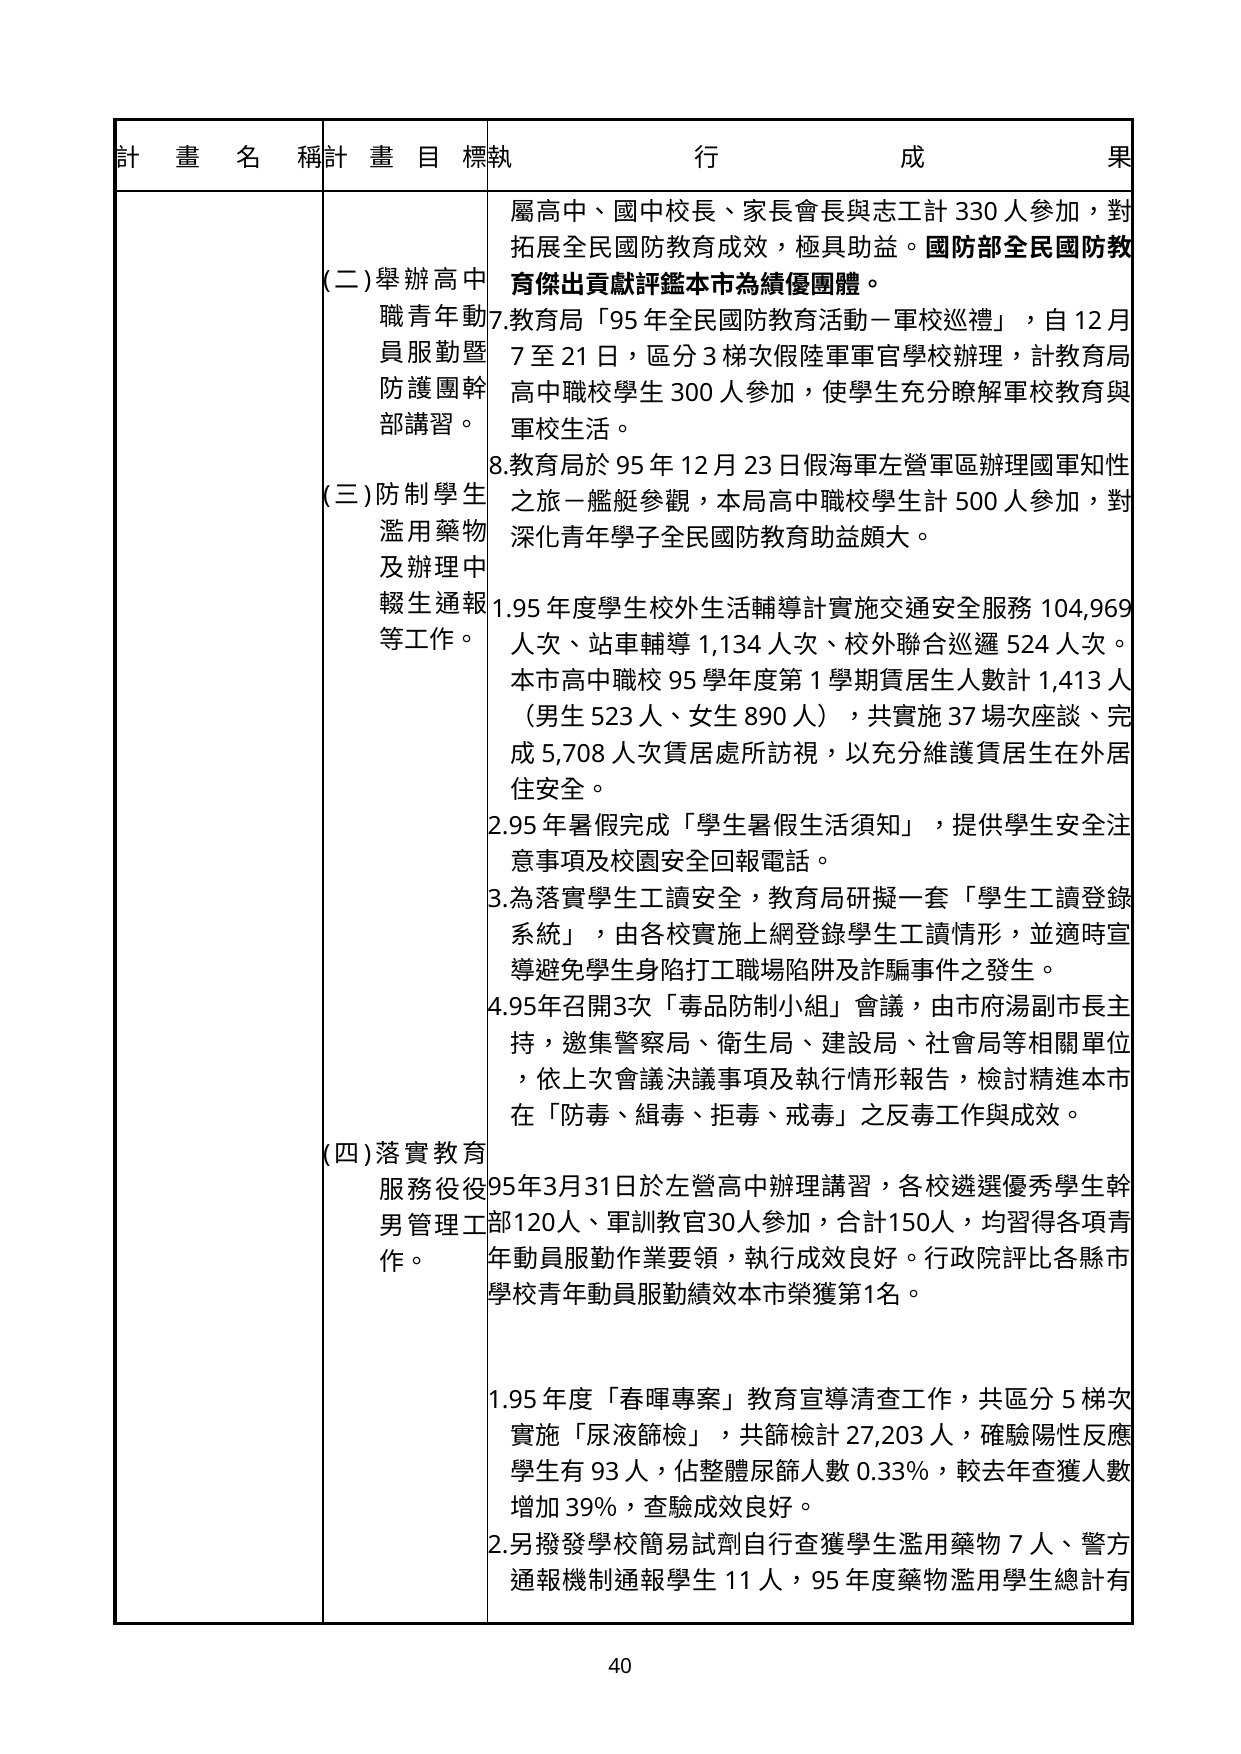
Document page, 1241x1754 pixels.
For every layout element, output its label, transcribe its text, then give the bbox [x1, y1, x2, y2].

table_header 計畫目標 [324, 121, 487, 190]
table_header 計 畫 名 稱 [117, 121, 322, 190]
table_cell (1)95學年度辦理綜合高中學校計有高雄高商、樹德家商、三信家商、國際商工、復華高中、大榮高中、三民家商、高鳳工家、楠梓高中、高雄高工、中正高工、海青工商、立志高中等13所，共計206班，開設163個學程，學生8,856人。 (2)教育部95年度綜合高中諮詢輔導專案實地訪視本市海青工商、高雄高商、三民家商、中正高工、立志中學、樹德家商、高鳳工家、復華中學、大榮中學、國際商工等10所學校。 (3)三民家商於95年12月18日、12月20日、12月22日分北、中、南區辦理「95年度全國綜合高中教師排選課機制研習」共3場次。 (1)中山高中95年8月14日辦理「高級中學95學年度實施新課程暫行綱要」宣導暨研習，參加研習之教師計100人。 (2)中山高中95年11月20日至12月5日辦理「95年度高中新課程暫行綱要國文暨英文科教師研習」，參加研習之教師各40人。 (3)高雄高工95年10月12日、13日辦理「高職新課程—機械科教師研習」，計20人參加。 (4)高雄高工95年10月29日辦理「高職新課程—圖文傳播科教師研習」，計20人參加。 (5)高雄高工95年9月29日及95年11月28日辦理「高職95課程暫行綱要宣導」教師研習，計330人參加。 (1)召開個案研討會7場次，辦理團員專業督導8場次（諮詢顧問），暨認輔小團體10團。 (2)配合時代脈動，規劃多元化的專業研習課程，透過系統化的管理與分享，整合學校、社區及醫療等資源及其他相關之輔導方案，建構完善之輔導資源網絡，提供完整性、周延性的輔導服務。 (3)高中職採用高中職社區化模式辦理友善校園訪視活動，另邀請專家學者、輔導團團員參與輔導訪視工作。 (4)95年12月1日於高雄高商辦理「愛的校園研討會」，邀請國立政治大學陳惠馨教授主講。 1.95年11月3日於新莊高中辦理公民教育研討會。 2.95年11月23日於小港高中辦理人權、法治、品德及公民教育實踐示範教學觀摩活動。 3.95年12月13日於中正高工辦理人權、法治、品德及公民教育諮詢小組會議。 4.95年12月29日於中正高工辦理品德教育研習。 5.95年 9月27 日於高雄高工完成95年度高雄市高中職導師手冊編輯審查，本手冊僅供各校作為編訂導師手冊之修訂參考。 1.辦理生命教育創意教學暨主題式、融入式教學研討、學生憂鬱及自我傷害預防與處理機制之建制與研討。 2.透過精神醫療人員的專業分享及經驗傳承，具體提升本市二級輔導人員對自傷及自殺與憂鬱個案的處理能力。 3.積極建置高中職生命教育中心網站http://www.ksvs.kh.edu.tw/happy/life/，於95年7月1日前上傳學校95年度生命教育計畫至中心學校，供各校辦理活動參考。 4.與國際佛光會中華總會、佛光人文社會學院合作辦理「築夢踏實-為考生點燈祈福晚會」，提供學生心理支持與勉勵、舒緩考生應考焦慮。 5.分別與高雄市生命線協會、張老師基金會合作辦理「校園教職員協助自殺防治計畫」、「學校教師學習自殺意念量表應用及危機處理方案」、「讓情緒找到出口~情緒管理與壓力調適」及「談青少年生涯規劃」等校園巡迴活動，並於活動結束後編印成果報告。 1.成立學生事務與輔導核心工作團隊，結合本市既有之輔導子系統，建置訓輔人力資源系統架構及相關報表。自95年5月起，按月登錄學生事務與輔導工作人力資料庫相關資料，俾於每月10日前檢核各校登錄情形。 2.辦理輔導網路上線操作研習，有效運用訓輔人力資源系統。 3.辦理「學生輔導新體制」檢討及策進作為研討會、青少年輔導社會網絡座談會各1場次。 1.95年8月16~18日於立志高中辦理高中職教師暨行政人員基礎輔導知能研習，計75人次參加。 2.95年7月12~14日於樹德家商辦理高中職行政人員進階班研習營，計80人次參加。 3.高雄高工95年8月14日至8月23日辦理「高職新課程--低壓電機自動控制技術教師研習」，計20人參加。 4.高雄高工95年8月24、25日辦理「高職新課程—專題製作教師研習」，計60人參加。 5.高雄高工95年9月16日至95年10月21日辦理「高職新課程—地籍測量技術教師研習」，計21人參加。 6.中山高中95年4月22日辦理「95年度高雄市北區高中職建構適性學習社區天文研習」，計50人參加。 7.中山高中95年6月17日辦理高雄市北區高中職建構適性學習「高中地理科95年新課程研習」，計50人參加。 1.土耳其ＰＡＳＩＡＤ（太平洋國家社會經濟聯盟協會）擬在本市設立國際學校，於93年度向本市提出「土耳其國際學校在高雄設校計畫」案之可行性；經教育局審慎評估，認為可促進本市之國際化及國際交流，初步同意該國所提出之設校計畫；爰此，該國自93年10月起即積極籌劃在本市設立土耳其在台國際學校之可行性；一年來該單位之顧問、主席及商人代表曾5次來台為設校事宜拜會局長，並會勘擬租賃之瑞豐國中空餘校舍。目前該協會已正式向本府租賃瑞豐國中空餘校舍及申請設校相關事宜，若過程順利，預定自96學年度起招生。 2.本市95年度辦理並推動國際教育旅行的學校計有高雄女中、中山高中、三民家商、國立中山大學附中、樹德家商、陽明國中、七賢國中、獅甲國小、福東國小、中正國小、光武國小等11校。 1.95年10月14日假新莊高中舉行「高雄市95年度高級中等學校學生國文作文比賽」，每校2名不分年級代表參加。 2.95年11月16日假左營高中舉行「95學年度高雄市高級中學學生英文作文暨演講比賽」，每校1至2人不限年級代表參加。 1.95年5月8、12、15日辦理「高雄市高級中學基礎自然學科抽測訪視」，共輔導訪視高雄高中、瑞祥高中、楠梓高中、立志中學、明誠中學等5所學校。 2.95年度教育部核定補助本市4個學科中心（高雄高中、高雄女中、中正高中、左營高中）第2期計畫設備需求經費94萬元。 推動自然學科實驗輔導計畫，增進數理資優學生研究能力，鼓勵學生參加各項國際競賽，拓展學習領域： 1.各校於95年11月中旬辦理數學及自然學科初賽。 2.95年11月27日高雄高中辦理95學年度高級中學數學及自然學科競賽，共評選25位優勝學生代表本市參加全國決賽（含數學、物理、化學、生物、地科）。 3.本市25位學生參加高級中學數理學科能力競賽決賽，其中13位學生獲得各類前三名。 1.加強辦理95學年度輪調式建教合作班，計有三信家商、樹德家商、大榮高中、高鳳工家、立志高中、國際商工等6校，班級數計44班，學生1,600人。除原有之美容科、餐旅管理科、流通管理科外，並增設汽機車科、資訊科、資料處理等科。 2.於高雄高工成立「工業類整合型教學資源中心」，昂貴先進設備集中建置，增加設備使用率，發揮教學效能及節省教育成本，辦理多項進階選修課程及研習營隊，提供學生適性學習機會。 3.於高雄高商成立「商業類整合型教學資源中心」，配合95年商業學群新課程之實施，協助本市公私立高中職商業類學校學生達成理論與實務並重之教學目標。 4.於前鎮高中成立「生物活體類整合型教學資源中心」，協助本市各公私立高中適時取得生物科實驗所需活體材料，使生物科教學實驗得以正常實施，進而提高學生探討生物學之興趣，增進生物教學之效果。 5.辦理95學年度高級中學輪調式建教合作事業單位評估作業，有實地評估與書面評估等2種方式，期程自95年3月8日起至5月26日止，為期約2.5月。實地評估376家事業單位，分屬美容科、餐旅科、流通科、資處科、汽機車科、資訊科等；書面審查96家事業單位，共計472家。評估獲三等以上之事業單位，得於95學年與本市高級中學辦理建教合作。 1.依據教育部高中職社區化建構適性學習社區補助要點，及高雄市補助私立高級中等學校獎助金申請注意事項，通函各校申請並審查其申請計畫及補助。 2.組成訪視小組前往各校評估設備購置情形、使用率及維護等事項，並評定成績，作為該校下年度補助之依據。 3.每年5月份辦理獎助私立高級中等學充實設備資本門經費訪視，95年度已於5月12、15、16、17、18日辦理完竣，訪視結果3校優等、5校甲等、2校乙等。 4.每年底針對各校執行社區化業務之成效進行諮詢輔導，以做為下一年度補助參考。 1.95學年度第1學期申請軍公教遺族子女就學優待計有66人，總補助金額約1,268,677元。 2.95學年度第1學期申請特殊境遇婦女子女教育補助費計有153人，補助金額為1,736,050元。 3.95學年度第1學期申請現役軍人子女教育補助費計有525人，補助金額為942,480元。 4.94學年度第2學期申請清寒優秀獎學金計有458人，補助金額約1,088,000元；95學年度第1學期申請清寒優秀獎學金計有417人，補助金額約105,7000元。 為協助高級中等以上學校在學生順利完成學業，家庭年收入114萬元以下者之在學期間助學貸款利息由政府全額補助；家庭年收入114萬元以上之在學期間助學貸款政府補助半額利息。95年度（94下學期、95上學期）日校與進修學校學生計申請15,801件，應支付貸款利息計42,864,124元。(貸款銀行：高雄銀行。) 1.為推動本市資訊教育並展現高雄市地方特色，積極鼓勵本市各級學校參加「台灣學校網界博覽會」及「國際學校網界博覽會」鄉土專題研究網站製作大賽，培養學生的「鄉土情懷」及「國際視野」。本市各校表現優異，在「國際學校網界博覽會」部分共計榮獲1面銀獎及2面特別獎，總得獎數為3件；在「2006台灣學校網界博覽會」部分，榮獲5項金牌獎、4項銀牌獎、8項銅牌獎及10項佳作，總得獎數為27件，成績為全國縣市第二名。 2.採購E化教室設備326套配發全市國中小，總經費為32,595,352元。 3.為提升各級學校教師資訊素養及專業知能，各校自辦的資訊教育研習活動共計168場，培訓教師8,687人。在職教師資訊應用研習部分95年由各級學校申請辦理，包括資訊素養、資訊應用能力及資訊技術能力等三類研習共計辦理102場次，總計培訓5,888人。 4.為加強各級學校網路管理人員資訊素質及資訊技能，95年辦理資訊技術及資訊應用培訓，共計培訓515人次。 5.請左營高中、樹德家商以及三信家商規劃承辦「資訊學科能力複賽暨電腦程式設計比賽」、「資訊融入多媒體-教學資源建置比賽」、「資訊社團成果比賽」、「動畫比賽」、「網頁視覺傳達設計比賽」、「網路戀珍情-照片說故事比賽」「多媒體教材元件設計競賽」、「學生網頁競賽」及「網頁金質獎」等教師及學生資訊技能競賽，總計有1,766件作品參賽。 6.辦理各項國際性網路活動如下： (1)於95年12月24日至28日辦理「第七屆亞洲學生交流–ASIAN STUDENT EXCHANGE PROGRAM 2006」活動，由三民家商承辦，邀請的國家為新加坡、日本、泰國、馬來西亞、印尼及韓國等國家之學者專家及參與本專案之學生訪台，與本國學生進行文化交流及專案發表活動，參與學生計300人，活動內容包括「學生工作坊」、「文化參訪」、「全國性學生英語專題發表會」及「開設網路課程」等。並開設網路課程，讓參與Ａ捷專案之各國學生能於網站上互相討論分享研究之專題。 (2)推薦優秀國、高中職校學生於95年7月29日至8月4日參與在日本名古屋舉辦的「World youth Meeting 2006世界青年高峰會議」，並於該國中小學進行資訊教育文化參訪活動，藉以增進本市與日本在推展英語教學、資訊教學經驗分享及交流。 7.為因應資訊國際潮流之發展，與臺灣微軟合作，並輔導建置5所「未來學校」，分別為大義國中、左營國小、博愛國小、三信家商及前鎮國中。本案業由各校進行硬體採購作業及活動執行，並已於11月3日~6日，由微軟公司規劃4天專業課程，培訓各校核心團隊，提升未來學校主持人及核心團隊能力。 8.因應網路學習之社會需求，教育局與中山大學合作架設「K12數位學校」教學平台，鼓勵教師團隊上網開課進修，增進教師運用資訊融入教學活動能力，分別委請苓洲國小、大義國中成立2所推廣中心，開設語文學習、數學學習、社會學習、自然與生活科技學習、健康與體育學習、綜合活動學習、藝術與人文學習、資訊等15門課程。 9.委請教育局資訊教育中心協助開發新聞發佈管理系統、特教網-鑑輔系統、中央補助款控管管理系統、校務系統-輔導子系統、數位教學資源交換網、全國短期補習班管理系統、epass認證安全加密系統、校園無線網路認證等各項教育行政電子化系統，以強化行政e化之效益。 10.補助34所國中、4所完全中學、3所特殊學校及2所公立幼稚園網路儲存設備，供各校儲存數位教材。 11.補助全市128所國中小低階網路伺服器設備，供各校提升網路服務平台之用。 12.購置國中小授權之防毒軟體（4年授權）、影像處理、影片剪輯、動畫製作、圖庫、聲音庫、server管理等教學軟體及電腦維護工具軟體，供各校使用。 1.依據「師資培育法」辦理各項教師檢定審查事項。 2.依據「職業學校技術及專業教師甄審登記遴聘辦法」，辦理技術及專業教師登記事宜。 3.辦理教師證書遺失補發、教育實習機關審定等相關事宜。 4.辦理教師登記及檢定人數如下： (1)中等教育階段（含特殊教育42人）教師複檢共1,082名。 (2)國小教育階段教師複檢共44名。 (3)中等教育階段（含特殊教育39名）教師初檢共627名。 (4)國小教育階段教師初檢共3名。 (5)遺失補發（含更名）證書共38名。 (6)核發技術及專業教師證書共28名。 1.高雄區95年國中基本學力測驗(高雄女中)、申請(新莊高中)、甄選及登記分發(三民家商)等主委學校於學生報名前辦理國民中學學生基本學力測驗國中報名作業說明會，邀集高雄市、縣國中行政人員詳細說明作業程序，分配報名時段，明確有效完成各項報名工作，簡化工作，提高行政效率。 2.95年度辦理高中職多元入學方案(含高中職社區化及綜合高中)宣導，並將資源及經費整合，配合宣導活動，印製高雄區宣導手冊及折頁，展現高雄區特色。 1.95年度辦理高雄市整合型教學資源中心實施計畫(高雄高工)、高雄市高中職社區化網路課程發展與遠距教學計畫(中正高工)、高雄市適性學習社區休退轉學機制暨諮商輔導整合計畫(瑞祥高中)、高雄市高中職外語學習環境建置計畫(中正高中)。計爭取教育部高中職社區化專案補助新臺幣14,120,000元整。 2.95年1月4至6日辦理94學年度高中職社區化諮詢輔導專案會議，檢視全市33所高中職94年度高中職社區化辦理成效。 3.95年度辦理高中職社區化分區資訊網站績效卓著，榮獲教育部評比第一名。 4.辦理「半屏山新書發表記者會」，發表高中職社區化與鄉土教育結合之成果記者會。 5.95年9月26日假高雄高工辦理「高雄市95年度高中職社區化暨綜合高中宣導種子教師研習會」，計有高中職校教務主任、輔導主任與教師120人參加。 6.辦理95年度高中職社區化北中南三區宣導說明會，參與人員包括高中、高職校長與教務主任、國中校長、教務主任、國三級導師、家長會會長及教師會長計700人；另專案向國三學生宣導，計2,000多人參加。 以友善校園為目的規劃辦理「現有圍牆改為綠籬」專案活動，拆除舊圍牆，改設原生種多層次植栽綠籬，讓學校與社區密切互動，營造校園公園化及環境永續發展。95年計有中正高工、中山高中等校辦理。 1.訂定高雄市立國民中小學學校評鑑實施要點，藉以了解、診斷、檢討學校改進的機制，促使學校落實教育願景，建立優質的教育環境。 2.95年度學校評鑑受評學校計有興仁國中等8所，透過學校內部自我評鑑與外部評鑑小組的訪問評鑑，提出優缺點及待改進建議事項，以提升學校教育品質。 3.95年6月23日於獅甲國中辦理學校評鑑工作檢討會，並請績優學校辦理評鑑實作經驗分享。有關評鑑成果報告及檢討結果，將作為日後學校評鑑之參考。 4.另為落實教師專業發展，除賡續推動學校教師自我評鑑及校內評鑑，以達成所有教師將平時教學歷程中各項資料建立檔案的目標外，亦擇大義國中等5校配合教育部推動教師專業發展評鑑試辦計畫政策，逐步提升教學品質，促進教師專業發展。 建立各領域教師基本資料，內容包括服務學校、年齡、性別、畢業學校科系、專長、任教科目等，並加強各校教師專長授課及兼授課時數之審核。 1.修訂本市國民中學學生學籍管理要點，規範學生入學、轉學以及學籍審核與管理等相關規定，簡化國中學生入學異動與學籍資料登記、畢業證書核發、遺失補發證明書等手續，以方便學生就讀。 2.為保障學生就學權益，以下情形得不受戶籍之限制辦理轉學： (1)學生如行為適應不良，經學校輔導後評估需轉變學習環境者由轉出學校協調轉入學校經同意辦理轉學者。 (2)接受保護個案，經有關單位證明辦理轉學者。 (3)學生因父母有監護權上爭議或躲債等因素，經父母其中一方因出具相關證明文件或事實切結，向學校申請轉學者。 3.建置本市國民中學校務行政電腦化系統，透過行政電腦化，統一學籍管理所使用各項表格，並針對學校註冊組長等相關業務承辦人辦理教育訓練，以推動校務行政e化，提升效能。 1.藉由學校投資理財課程的實施，引導學生珍惜財物的正確觀念，進而推展健康、適性的生涯規劃，以減少卡奴所衍生的社會問題，業由教育局組成編輯小組完成「理財小達人」教材編撰及印行。 2.該教材突破領域教學限制，以融入式教材彙編方式，提供教師在班會、週會或空白課程時間彈性使用，指導學生當個理財小達人。 3.該教材發表後，由於內容生動活潑、深入淺出，可提供家長教導小孩子正確之理財觀念，獲得社會的熱烈迴響與好評，並獲得高雄銀行贊助經費加印，廣為宣導。 1.依據國民教育法及「高雄市立國民中小學校長遴選要點」辦理國中校長遴選工作。 2.依教育部頒「國民中小學校長主任教師甄選儲訓遷調及介聘辦法」、「公立高級中等以下學校教師作業要點」及本府教育局訂頒「高雄市政府教育局受託辦理市立國民中小學教師甄選作業要點」、「高雄市國民中小學教師介聘作業要點」、「高雄市立國民中小學超額教師介聘作業規範」，辦理教師介聘及甄選工作。 3.95學年度校長遴選情形：留任原校5人，轉任他校4人，初任校長者2人。 4.95學年度國中教師聯合甄選計有36校全部委託教育局辦理，錄取分發名額184人。 5.辦理95學年度教師介聘及甄選作業，超額教師介聘4人，市內介聘65人，台閩地區教師介聘調出32人，調入31人，公費合格教師分發4人。 1.建立學生事務與輔導工作業務標作業流程（SOP），檢核各校執行績效並於3月及10月間辦理檢討及策進作為研討會，傳承經驗及分享。 2.整合局處及民間網絡資源，於10月間辦理青少年輔導網絡座談會，加強相關單位的功能整合及聯繫，有效提升學生事務的管理與輔導。 3.成立輔導工作輔導團，以實務及專業提供各校輔導工作支援及諮詢，並於8-9月間辦理輔導團員的專業督導與成長、9月間辦理學校輔導教師專業研習、11間抽訪輔導10校輔導工作推動情形。 4.每學期分區辦理輔導個案研討會計6場，並責成各校召開校內個案研討會，提升個案輔導成效。 5.落實學校教師輔導與管教學生辦法，提升教師輔導管教知能與技巧，於10月間辦理2場座談會。 1.配合學生訓輔計畫，結合社會法律資源，推動下列各項人權法治及品德教育活動，提升學務人員法治專業知能： (1)配合法務部辦理法治教育校園巡迴宣導活動，計39校辦理52場。 (2)召開訓導及人權法治教育工作推廣小組會議，95年2月、7月、12月各辦理1次，共計3次。 (3)辦理高雄市國民中學學務主任「校園人權」教育研習。 (4)9月辦理高雄市國民中學親師生人權法治教育座談會。 (5)11月檢核訪視10校辦理民主法治教育實施成效。 (6)6-7月辦理全市人權、法治教育訓輔人員少年法院參訪學習活動。 (7) 5月、11月辦理全市甄選人權法治實踐議題融入式教案暨觀摩示範教學活動各1場次。 (8) 5月26~27日辦理全市國中學生幹部人權法治生活研習營活動。 (9)與公教人力發展局於8月合辦各級學校提升城市公民意識研習班二梯次並購置「民主DNA筆記書」作為學校圖書供師生閱讀。 2.訂定品德教育核心價值，落實學校品德教育的推動 (1)品德教育卷宗及電子報 95年度發行品德教育卷宗及電子報18期，依品德教育核心價值「友善」、「負責」、「孝順」、「感恩」、 「尊重」、「合作」、「寬恕」、「整潔」及「誠信」等九項訂定主題，兩期採用一個主題，每個月2期，供各級學校師生參閱及融入課程教學之參考。 (2)辦理品德教育楷模學校選拔 為發展具有特色且永續之品德教育校園文化，對於學校推動該項業務具有顯著績效者，予以表揚。經初複評選出高雄高工、高雄女中、立德國中、鼎金國中、左營國小、陽明國小、前鎮國小、華山國小8所品德教育楷模學校，由本局頒發獎金5萬元及獎牌乙面。 (3)編印「高雄心生活教育」 為展現本市「海洋首都，友善城市」之願景，檢視教育局推動優質、活力、心教育在各校生活、品德及生命教育融入教學活動及日常生活中之豐碩成果，透過評審將學校推動有關生活、品德、生命教育的特色案例、溫馨感人的故事及優良事蹟彙編成冊，印製500冊，以分送各機關學校參閱。 1.建置網站，提供各項生命教育資訊，以利師生參考使用。 2.定期辦理辦理命教育讀書會計6場，以專書閱讀、影片賞析導引，由同儕分享及探討生命的深層意涵，協助教師教學與輔導融入課程的教案設計能力，提升學校命教育及輔導的成效。 3.95年11月3日辦理生命教育融入各領域研習，參加人數80人。 4.95年12月22日辦理生命教育年度工作研討會，參加人數80人。 1.95年8月至95年12月底止國中小學生總數177,055人：中輟生人數172人，輟學率0.10%。尋獲者159人，尋獲率92.44%。復學者110人，復學率63.95%。近2年來尋獲及復學率良好。 2.為提升中輟生之復學率，95學年度仍持續積極透過與校長及訓輔人員檢討成效，並結合輔導機制以有效提高中輟學生尋獲及復學比率。 3.推動下列多元彈性教育課程，提高中輟生復學比率： (1)實施中輟生暫讀補校，不受學籍學區限制，以提供中輟生返校復學後中間處遇機制。 (2)開設技藝教育學程，每學年度開辦自辦式、合作式各類科技藝班，以協助中輟學生習得一技之長，95學年度計有左營國中等17校開設自辦式20班、學生496人，合作式84班、學生1,418人。 (3)設立資源式中途班，設計彈性多元活潑課程，安置教育中輟復學生，95學年度資源式中途班計有中山國中等10校，安置學生計104位。 (4)家庭重大變故、清寒及精神異常之學生，由社會局委託之民間社輔團體介入輔導。中輟生由教育局委託人本教育文教基金會、國軍總醫院追蹤輔導，95年度人本基金會服務中輟個案425人次，國軍高雄總醫院服務個案41人次，均建立完整個案紀錄。 1. 於3月辦理公私立國民中學輔導主任研討會，協助學校以系統整合、工作歷程概念建構各校輔導工作圖象。 2.於7月辦理學生事務與輔導專業知能在職教育教師與行政人員，基礎班及進階班各3天，提升學校輔導管教學生效能。 3.於8月辦理各級學校輔導團團員研習，提升團員專業職能及溝通彼此理念，以有效輔導各級學校推動輔導工作。 4.於9月辦理各級學校認輔教師研習，提升學校認輔教師知能，有效輔導個案。 5.於9月辦理學生憂鬱及自我傷害預防與處理機制研習，提供學校建構預防機制，及早有效預防學生憂鬱及自我傷害的發生。 6.於8月辦理新進教師輔導知能基礎及進階班研習，協助新進教師瞭解本市教育政策及教育環境，有效發揮其專業能力，提升教學及輔導效能。 建構本市專業心理諮商服務模式、協助學校處理學生困擾及危機事件、提升本市各級學校輔導專業能力。於94年10月正式成立全國首創之學生心理諮商中心，並聘2名具心理諮商證照專任諮商師及14名兼任諮商教師，95年計提供16場次學校個案研討會及近5千人次之學生、家長及教師諮詢諮商服務。 95年度核發五育成績優秀獎學金，每班前3名，每名發給獎金400元，計8,784人次，金額3,513,600元。 持有軍公教人員因公或因病死亡撫卹令者可申請公教、功勛遺族就學優待金，95年度共計核發73人次，金額646,277元。 1 1.持有區公所核定之當年度低收入戶證明書者，減免各項代收代辦費，每位每學期以868元為上限。95年度共計核發3,269人次，金額1,735,827元。 2.持有功勛、公教遺族撫卹令或區公所核定之當年度低收入戶證明書者，全額補助其書籍費。95年度共計核發3,615人次，金額2,485,257元。 凡全戶戶籍設於本市滿一年者且就讀本市私立國中者，補助其雜費，每生每學期864元。95年度共計核發5,576人次，金額4,817,664元 1.全國國中小鄉土語言教學教育部評鑑本市蟬連第1名。 2.完成編印本市11個行政區環境實察手冊，分送師生使用。另重修楠梓區加入六輕事件。 3.辦理鄉土語言教師研習、本土文化種子教師研習，增進教師專業知能。 4.辦理原住民族語朗讀、歌唱比賽、客語化台灣說唱表演比賽，協助學生多元發展。 5.95 年9月2日假本市中正文化中心廣場辦理台語答喙鼓比賽，由本市各國中每校組一隊參賽，共計錄取優勝隊伍6隊，以「咱的故鄉、咱的情」為主題，培養學生對鄉土語言發表興趣及使用母語之習慣。 6.完成台語補充教材(五)-花開萬年、客家語補充教材(五)-後生仔客語、阿美語讀本(二)，提供教師鄉土語言教學參考。 7.建置鄉土語言、鄉土教育資源網頁，彙整本市各項活動成果，提供各界參考。 8.設置鄉土語言指導員2員，協助輔導各國中小學校推動鄉土語言教學，並瞭解推動成效，以作為政策的修正或開創的參考，計至12月止已到30所學校進行輔導。 1.與國立科學博物館合作辦理本市科學教師研習，邀請大專院校學者指導，培養中小學教師運用生活方便材料或資訊，製作或改良教具，及妥善運作融入教學之設計能力及方法。 2.95年9月選派優秀科學教師出國考察，並於95年11月辦理科展績優教師外埠參觀研習。 3.建置與開發科學創意教材庫並培訓自然與生活科技領域領航教師，支持與鼓勵教師申請教育部科學教育計畫專案補助、創意教師行動研究，以提升教師專業素養與研究創新能力。 4.持續編列預算訂購科學教育月刊、科學月刊等科學刊物贈送本市各級學校，提供教學與研究之參考。 1.95年12月16日假陽明國中辦理95學年度中小學科學教育輔導研習活動，共有300位教師參加。邀請數學科、物理科、化學科、生物(生命科學)科、醫護、農業及生物科技科、地球科學科、土木科、生活與應用科學科等學者專家指導本市中小學科學教育所遭遇的困難問題，交換科教經驗，以提高科學教育師資水準。 2.辦理本市數學領域、自然與生活科技領域教學研討會，以改進教學方法。 3.依據本市成績考查辦法，訂定多元評量表冊，落實多元評量政策。 1.充實各校科學活動儀器設備。 2.全面充實或更新各校電腦教室設備，積極建置各校網路環境，充分運用網路學習環境。 3.與國立科學工藝博物館合辦本市國民中小學科學教育活動，充分運用其設備及教育資源。 五福、大仁及光華等國中分別擔任自然、生活科技領域、資訊教育等重點業務中心學校，負責教學方法之改進，並輔導各國中協助解決疑難問題。 1.3月辦理自然科學競、生活科技競賽，提供學生展現學習結舞台，加強學生學習動力。 2.4-6月結合國立科學工藝博物館，辦理全市性科學園遊會、科學展覽會及參加全國科學教育週，活動期間計有49,184位師生及市民一同參與科學饗宴。 3.為鼓勵國中小學教師教學創新，教育局積極鼓勵所屬國中小學參加「InnoSchool 2006 全國學校經營創新獎」及「GreaTeacher 2006全國創意教學」競賽活動，本市於學校經營創新獎計有1件獲特優獎，26件獲優等獎、50件獲甲等獎，總獲獎比例為41.4%，成績優異，四度蟬連全國第一。全國創意教學獎計有16件獲特優獎，55件獲優等獎，110件獲甲等獎，總獲獎比例為41.4%，成績優異，亦四度蟬連全國第一。 4.95年度延續ACT計畫，繼續推動創造力教育FOCUS計畫，計有15案主推計畫及58案各校創意提案計畫，共73案，95年蟬連榮獲教育部核定最高補助經費573萬元。 5.本市參加「印度孟買2006年世界青少年發明展」，全國入選優等獎計10名，本市即佔有3件，在全國115件得獎作品的競爭下，本市成績優異，即有3件獲特優，21件獲優等獎，23件獲甲等獎，再度蟬聯全國第一，成績斐然。 6.為增進國際間學生的數學交流，我國參加中國大陸浙江省溫州市2006青少年數學國際城市邀請賽，榮獲4金5銀8銅3佳作，而本市計獲得1金2銅1佳作，成績亮麗。 配合教育部技藝教育改革方案並爭取教育部5百餘萬元經費於國中全面推展生涯發展教育，以校本、全面、彈性多元等原則實施，並融入各領域課程，運用彈性學習節數、選修課程及相關活動等方式進行教學，協助學生自我察覺與探索生涯等，以利未來生涯進路的規劃。 開設國中自辦技藝教育學程及高職合作式技藝教育班，計有1千7百餘名國三學生參加商業、餐旅、設計、電機電子、家政、電子機械及農業職群等課程及實作。 1.加強家政融入各領域課程研習。 2.鼓勵家政與生活科技、體育教師專題研究，繼續辦理教師進修。 3.舉辦技能競賽及作品展覽，並辦理教學觀摩研討會。 4.辦理藝能科優良學生升學輔導工作。 1.舉辦各領域教學觀摩研討會，並鼓勵教師研究改進教學方法。 2.鼓勵教師依照領域教學科目進行行動研究，提升基礎教學能力，且依據教學困境提出解決有效的行動策略。藉由邀請教育研究學者評論論文，引導正確行動研究的理論與觀念，以增進教師專業知能。95年度辦理精進教師課堂教學能力計畫之增能實作、專業實踐、各領域教學演示及相關研究。 3.為發展系統性國語文教學策略，提升教師國語文教學能力。95年度辦理增進國語文教師營造閱讀教學環境研習、國中國文作文教學技巧發表會、國文教師專業成長研習、2006國文作文與閱讀行動研究論文發表等系列研習活動。 4.推動九年一貫課程領域師資培育研習。 1.運用思摩特網，提供教師互動學習的環境，即時知識分享，提升專業能力。 2.指定民族、三民、左營、正興、七賢、小港、五福國中等七大領域中心學校辦理課程教材研究及輔導工作。 3.舉辦各領域研習觀摩研討會等活動，改進教學方法，提高教學效果。 1.各校於寒暑假辦理學藝輔導活動充實學生寒暑假生活，並辦理寒暑假各類育樂營活動計有205隊。 2.舉辦創意藝能活動提供學生多元智能的發展與表現舞台， 5月辦理高高屏魔力點子一起來創意競賽、7-8月暑假育樂營110隊、11月辦理國中童軍聯團露營闖關野外求生競賽活動。 3.安排美術、作文、書法、語文、電腦等藝文活動或競賽，以引導學生學習興趣。 1.鑑於本市實施課後輔導與補救教學方案多年，在各校積極推動下頗具成效，教育局特擬訂95年度攜手計畫課後扶助計畫，全市計有國中小39所學校開辦，開設158班，並獲教育部補助新台幣7,654,894元，嘉惠弱勢學生計1,670人。 2.辦理教育優先區計畫，補救弱勢學生文化不利造成之課業落差。 3.辦理新移民子女等弱勢學童加強課業輔導措施，弭平落差。 4.針對本市社經文化不利國中學生，由右昌國中、大義國中、前鎮國中、旗津國中、翠屏國中等五校並結合高雄師範大學、中山大學、文藻外語學院、高雄市立美術館等單位辦理國中英語生活營，以提升學生英語文基本興趣及能力，達縮短城鄉學習落差。 辦理新任及轉任教務、訓導、輔導、總務主任及九年一貫、鄉土教育、英語教育、訓輔教育等有關教育行政業務研習，推動校務自主，鼓勵發揮學校特色。 1.依據「高雄市國民小學學生學籍管理要點」，督導各校辦理學生學籍審查與管理，協助戶政機關辦理適齡兒童入學分發工作。另95年1月4日修頒父母因躲債因素，經由父母其中一方出具相關證明文件或事實切結，申請轉學之措施。 2.推動電子化校務系統，促進學生學籍管理e化，提升學生學籍審查與管理效能。 3.配合教育部95年5月10日修正發布國民小學及國民中學學生成績評量準則，日常生活表現不做綜合性評價及等第轉化進行修訂，並編製評量表供教師記錄學生行為事實。另將成績納入電子校務系統，推動電子化校務行政。 1.辦理國小優秀畢業生及模範兒童表揚活動，發送獎狀及獎品，與市長合影，鼓勵優秀學童。 2.辦理幼童軍露營活動、學生冬、夏令營活動，激勵團隊精神，鼓勵參加正當休閒活動。 3.95年國小學童寒假冬令營共辦理349個營隊，約12,869人參加，暑假夏令營共辦理713個營隊，提供24,381人參加，較94年營隊數多、內容活潑而豐富。 1.於信義國小設立人權法治教育中心，成立人權法治教育諮詢小組，規劃年度工作計畫及辦理教師輔導與管教辦法、公民教育、人權法治、生活教育及學生幹部、校園人權研討等相關研習。 2.辦理各校自治小市長高峰會議，鼓勵學校辦理學生自治幹部選舉，培養學生具民主法治概念，提升民主法治素養。 1.結合各科教學，有計畫有步驟的推動生命教育，並兼顧知情意行目標，設計具有教育性、省思性、啟發性、生活性及實踐性之活動，培養學生反省能力，促進實踐意願。 2.於學校本位教師進修課程中辦理生命教育、自殺傷害防治及心理衛生等主題研習，結合民間團體辦理學生幹部生命體驗活動，推廣處理學生憂鬱自傷案件之理念，提升學生情緒管理，增進教師辨識及處理能力，落實校園自殺防治工作。並請各校妥善運用「校園自我傷害防治處理手冊」，強化校園自殺防治機制及運作功能。 設立友善校園輔導工作輔導團，規劃年度工作計畫，辦理認輔研習、個案研討、輔導基礎及進階等相關研習，落實教師輔導工作，帶好每位學生，培育適性健全人格。 督導各校調查列冊未就學兒童，分析失學原因，依「強迫入學條例」及「施行細則」規定，協調各區強迫入學委員會勸導入學或結合民間團體追輔機構進行追輔、轉介合作式中途班，並請導師加強家訪功能，勸導協助未入學、中途輟學及長期缺課之學生入學或繼續就學、復學。 辦理95年度友善校園學生事務與輔導工作計畫，辦理教師學生事務與輔導專業知能在職教育基礎班及進階班、學生輔導體制檢討及策進作為、校園人權研討會、學生憂鬱及自我傷害預防與處理機制等研習，並鼓勵學校結合自辦教師研習，融入新興學生事務與輔導議題，如：外籍配偶子女教育輔導、教師輔導與管教技巧、情緒管理等。 辦理九年一貫課程、精進課堂教學能力、鄉土教育、英語教育教材教法研習，並進行教學及評量實驗、教師專業評鑑，激發師生創意，增進教師教學專業能力，提升教育品質。 依據「高雄市立國民中小學教師甄選暨介聘作業要點」暨「高雄市立國民中小學教師甄選作業規範」，以及「台閩地區公立國民中小學暨幼稚園教師申請介聘他縣市服務要點」之規定，辦理教師甄選暨遷調作業，95年度共計完成教師甄選暨遷調人數如后： (1)遷調介聘：共計有59名教師(含幼稚園3名)成功介聘至本市任教。 (2)教師甄選：本市95學年度市立國民小學教師甄選方式為委託教育局辦理聯合甄選方式，其中出缺學校計有26所、錄取45人。 1.本府教育局95年度規劃辦理之研習有九年一貫課程教師共通性及領域研習、課發會增能研習、教學策略與班級經營實務研習、家長說明會、友善校園各項學輔知能研習、人權法治等研習。 2.督導各校配合教育發展潮流及教師需求與意願，規劃辦理教師週三進修，包括一般知能、專業知能、專門知能，期以學習新的教學技能及教學方法，增進教師專業知能。 補助各國小低收入戶、軍公教遺族、單親清寒學生教科書費、家長會費、活動會費及助學金，激勵學生努力向學。95年度總計補助6,238,703元。 1.推動教育優先區計畫，提供弱勢地區學校補助性輔助，辦理學習弱勢學生課後輔導，提升教育資源不利地區學校教育水準。 2.積極辦理「攜手計畫-課後扶助」計畫，結合大專院校學生及相關民間資源， 辦理學習弱勢學生課業輔導，照顧1,700餘位原住民、低收入戶、外籍配偶及身心障礙學生。 1.蒐集並編輯各項教學資料，購置教育改革相關書籍，分發各校供教師研習、進修之參考，改進教師教育理念，提高教學效果。 2.設置鄉土教育、鄉土語言、英語教育資源中心，增置教學設備，編印鄉土、英語教材及媒體，分發各校師生教學參考使用。 1.善用思摩特網教育資源上傳活動，鼓勵教師創新教學方法，並廣為經驗交流及享。 2.各國小除了配合教育部及教育局重要政策（如九年一貫、鄉土教學、教學觀摩），依規定辦理週三下午進修研習之外，教育局亦主動積極規劃辦理數學銜接、新進教師、鄉土語言師資、九年一貫各領域等研習，以提升教師專業知能，增進教學效果。 95年實施非型態態實驗教育，全市計有49位學生家長提出申請，經教育局非學校型態實驗教育審議委員會審核結果，計有3位通過、45位修正後通過、1位不通過。 辦理科學展覽、園遊會、冬夏令營等研習活動，落實科學教育，提升師生科技興趣與素養。 本市95年度推動國民小學學生閱讀實施計畫，整合社會人力資源，鼓勵民間團體或社區組織培訓故事媽媽，推廣兒童閱讀，辦理培訓閱讀種子教師培訓、閱讀志工、志工成長活動、書香認證（閱讀護照）、推動班級閱讀日等活動，並結合九年一貫課程研習，提升教師實施閱讀教學的指導能力，培養學生主動閱讀習慣。 1.自90年9月起教育部委託本市規劃開發建置短期補習班資訊管理系統以來，即由教育局負責擔任聯絡窗口，負責整體性系統維護，該資訊系統包含「全國」補習班資訊系統。 2.為使全國各地區補習班承辦人員熟悉資訊系統操作情形， 95年8月8日於大榮高中辦理「直轄市及各縣市短期補習班資訊管理系統維護」業務研討會。 3.為提升本市補習班業者辦理績效、加強補習班公安消防概念、提供學員安全及優良補習情境。本市於95年5月12日假三信家商辦理「短期補習班教育成長研習講座」，95年6月18日至19日辦理「補習班業務研討會」。 1.為了讓進修學校同學驗證所學，並進一步體會人與土地的和諧關係，以培養學生愛鄉情懷及對大自然生生不息的相處之道。教育局於95年9月至11月委請高雄市柴山會辦理高雄市高級中等進修學校藝文生態教育，計有10校1,829名學生參與室外課程。 2.因應相關法令修訂及公文書橫式書寫之要求，及配合高中職進修學校95年暫行課程綱要全國一致實施，修訂「高雄市國民補習學校及高級中等學校附設進修學校學生學籍管理要點」、「高雄市高級中等學校附設進修學校學生成績考查要點」，並重新編印本市國民補習學校暨高級中等進修學校學籍管理手冊。 3.為瞭解本市各高中職進修學校及國中小補習學校辦學情況與面臨之問題，協助謀求因應策略與改進之道，並瞭解各校之行政、學籍管理、學生出席率等，教育局於95年10月至11月進行本市24所國小補校、11所國中補校、11所進修學校訪視工作，以督促補校及進修學校教學正常化。 1.落實終身學習，依據「健康‧活力‧高雄人－高雄市推動終身學習四年（2005-2008）計畫」，成立四分工小組，分別進行計畫內八個子計畫。 (1)依據子計畫一「培養終身教育師資」，委請本市人力發展局於95年8月21日辦理「終身學習工作坊」，委請高雄師範大學辦理「終身教育師資培育計畫」。 (2)依據子計畫二「多元化：推動海洋城市主題學習活動－3.辦理海洋城市主題學習活動，行銷健康‧活力概念」，95年6月至10月委請海洋科大於本市各級學校辦理「高雄市95年度海洋國家－『海洋意象(學校部分) 』巡迴演講實施計畫」。 (3)依據子計畫三「養成學生終身學習習慣、培育健康活力新市民」，委請前鎮國小訂定「推展各級學校學生終身學習理念、態度與能力行動方案計畫」，於95年6月26日假港和國小邀請各級學校召開「行動方案」說明會，並於10月辦理審查獎勵。 (4)依據子計畫四「資訊化：建置都會學習入口網站，整合學習資訊」，委請高雄師範大學辦理「高雄市都會學習入口網站建置計畫」。 (5)依據子計畫五「普及化：輔導弱勢族群學習－1.調查不同類型族群教育需求，補助終身學習機構辦理相關學習活動」，以原住民、新移民、失學、身心障礙、老人、低收入等6類族群為主，進行學習需求調查。 (6)依據子計畫六「優質化：發展學習型組織」委請樹德家商辦理「健康.活力.高雄人」都會學習型組織楷模選拔-「九十五年度高雄市推動終身學習績優人員遴選及表揚大會實施計畫」。 (7)子計畫七「系統化：結合家庭、社區、學校，強化學習網絡」除延伸「大後勁社區教育學習體系計畫」外，並請民政局積極鼓勵各區里行政單位，利用區里活動中心，善加運用成為民眾終身學習場所，以促進社區學習活動的多元發展；再結合駁二藝術特區推展「生活美學」活動，納入子計畫活動內容，以貼近民眾日常生活，提高市民美學素養。並請文化局提供「生活美學」套裝課程計畫。 (8)子計畫八「全民化：記錄市民學習時數，鼓勵市民熱愛學習」結合「高雄市都會學習入口網站建置計畫」辦理。 2.每年各分二期辦理市民學苑及社區大學，95年市民學苑開辦404班，提供16歲以上市民萬餘名終身學習機會，95年社區大學開辦182班，共有6,862名18歲以上學員參加終身學習課程。 3.本市社區大學辦理情形經教育部評鑑成績優良，列為甲等，發給獎金30萬元整。 4.提供失學民眾及外籍配偶識字課程，以降低本市不識字率，並使外籍配偶融入本地生活： (1)申請教育部補助辦理成人基本教育班150班，計失學國民成教班65班，學員825人；外籍配偶成教班85班，學員1,776人。 (2)申請內政部補助「外籍配偶語言學習班」21班，以鼓勵外籍配偶就讀。 (3)本市成教班結業後可銜接國小補校就讀，95年外籍配偶就讀國小補校人數計230人；外籍配偶就讀國中補校人數計66人。 (4)教育部統合視導地方教育事務本市辦理之「新移民文化計畫」榮獲優等。 (5)本市配合教育部辦理「牽手伴我行－外籍配偶終身學習成果展」，各縣市成果展示資料經教育部評分92.6分，表現特優，承辦人員核予記功獎勵。 5.辦理國小、國中、高中職學力鑑定考試，提供失學及身心障礙民眾取得學歷機會。 1.為加強童軍活動，落實品德教育，教育局補助童軍及女童軍理事會辦理「配合世界童軍百週年第9次全國童子軍大露營活動」等各項露營及木章基本訓練、服務員訓練活動，並配合中國童軍總會，於95年7月27日至8月2日辦理「世界童軍百週年全國大露營活動」，本市計25團報名參加(男生營680人，女生營320人)。 2.為推廣全民英語學習，培養家庭共同學習，增進親子和諧關係，提升國人外語溝通能力及國際文化認知，加強國際公民文化素養。教育局申請教育部補助「親子共學英語」161班，學員3,322人，「成人英語學習」144班，學員2,887人。 1.中華民國殘障聯盟評比全國身心障礙福利，本市特殊教育、無障礙空間指標排名第一。 2.依特殊教育法規定辦理本市特殊教育學生鑑定及就學輔導委員會暨本市特殊教育諮詢委員會，處理有關鑑定、安置及輔導事宜，並研議解決本市有關特殊教育之問題與課題。 3.辦理特殊教育學生師生暑期育樂營及辦理特殊教育師生校外教學活動，以增廣身心障礙學生視野及強化生活自理能力。 4.辦理各類特殊教育知能研習，並輔導及補助民間特教團體辦理特殊教育問題講座與研習，提供教師進修機會，增進特教知能。 5.配合教育部政策推動創造力教育，提升本市師生創造及研發之思維與能力。 6.普設國中小及學前階段身心障礙特教班、特殊學校高職部（班），並辦理各類身心障礙學生升鑑定安置及輔導工作，以落實特殊教育零拒絕目標。 7.配合身心障礙學生12年就學安置實施計畫，辦理鑑定、安置及輔導身心障礙學生入學高中職校就讀，並於高中職設置資源班個案管理輔導教師，提供就讀高中職普通班身心障礙學生教學輔導資源。 8.辦理本市身心障礙教育專業團隊，除聘任專業人員外，與醫療專業人員合作，提供身心障礙學生全方位服務。另亦委請醫療機構（凱旋醫院）開辦「愛心園」，安置嚴重情緒障礙類學生，提供暫時因病無法進入學校就學之身心障礙學生受教之場所。 9.補助並規劃本市特殊教育資源中心、資優資源中心及創造力學習中心辦理各項教材及教具之購置與研發，推動評鑑、研習、活動及鑑輔會之業務，以提供本市身心障礙團體、學生及家長及學校特殊教育之專業資源或專業支援。 10.配合教育部政策，建構本市特殊教育通報網站，以瞭解本市特殊教育狀況及學生教育安置需求，並提供各項特殊教育資源與資訊，全方位服務市民。 11.輔導並補助各特殊學校（班）充實設備、教材教具及參加各項特殊教育活動之經費。另購置視障教材（例如教科書），以協助視覺障礙類學生學習。 1.補助特殊學校（班）購置與研發教材及教具之經費，以利教師能順利教學及輔導特殊教育學生學習，另補助學校辦理本市身心障礙類國民身心障礙國民運動會，以培育特殊教育學生運動技能與精神。 2.依據特殊教育法之規定，補助國民教育階段無法自行上下之身心障礙學生交通補助費，及補助本市特殊學校交通出租車費，以利身心障礙學生能順利就學。 3.設置本市特殊教育學生特殊學生獎助學金，並辦理身心障礙學生及身心障礙家長子女學雜費減免及補助事宜，以協助及照護弱勢族群及特殊教育學生。 95年度獲教育部補助經費新台幣189萬元及教育局60萬元經費計249萬元，辦理45場次幼教領域之理論及實務研習活動，共有幼教教師4,910人次參加，有效提升教師專業知能及教學成效。 鼓勵並補助幼教團體辦理各類教師研習，並覈實採計研習時數。 依據民眾檢舉，並配合市府維護公共安全聯合檢查小組，加強輔導及取締未立案幼稚園。 (1)95年公安聯合檢查計99園。 (2)查獲未立案幼教機構22園，依主管機關權責分別移請社會局、工務局及消防局處理。 1.為輔導公私立幼稚園行政及教學正常化，提升幼教師教學專業知能，由本府教育局成立幼教輔導團，並於前金幼稚園設置資源中心，分赴各園輔導教學及園務行政，並辦理教學觀摩會與教材教法研習。 2.95年度獲教育部補助幼教資源中心及輔導團經費計新台幣67.5萬元，提供諮詢專線，接受各校教師有關幼兒教育教學之疑難問題及行政諮詢，並請輔導團到園解答和協助計133次；另以網路申請、宅配方式提供「教學資源遞送服務」。 1.辦理公私立幼稚園輔導計畫，積極改善立案幼稚園之行政經營、輔導績優幼稚園發展專業特色及一般幼稚園、托兒所提升教保專業，95年度計有34園受輔，獲教育部1259,880元。 2.依據95年度高雄市辦理幼稚園教學設備實施計畫，共計補助公私立幼稚園新台幣126萬元整，有效充實及改善本市幼稚園學習環境，並提升幼兒受教品質。 1.為賡續提升幼兒受教機會，除積極輔導幼稚園立案、增班及補助經費充實教學設備外，另為減輕家長負擔，照顧弱勢族群，更編列經費予以補助，以增加幼兒就學機會並達到教育機會均等之目標。 2.本市95學年度計有公立暨國小附設幼稚園68所，私立幼稚園104所，共招收幼生18,904名。 3.95學年度低收入戶家庭子女優先並免學費就讀市立暨國小附幼計106名；就讀私立幼稚園之弱勢家庭子女補助每月3千元兒童托育津貼，計9,359人次；滿五歲就讀私立幼稚園幼童，每年1萬元幼兒教育券，共5,807人次。低收入戶家庭子女、身心障礙者子女及身心障礙兒童、寄養家庭兒童，申請清寒家庭幼稚教育學費補助共406人次。 1.表揚本市各級學校資深優良教師，致贈慰問金，95年度共992人。 2.辦理退休首長聯誼會，發揚尊師重道之精神，約120人出席。 3.辦理本市服務40年資深教師7人暨特殊貢獻獎人員3人共10人，參加全國表揚。 4.辦理本市特殊優良教師表揚大會及出國考察，有14位教師(含2位校長)接受表揚及出國考察。 5.於94年9月27日教師節前夕發送，將教師節慶祝活動結合網際網路，發送電子賀卡（市長賀卡、局長賀卡），本市教師一人一卡。 6.辦理「高雄市94年度特殊優良教師師鐸傳薪－創意教學經驗分享發表會」。 1.為培育人才舉辦，舉辦各級學校學生音樂、舞蹈、美術、創意偶戲、花燈製作、傳統藝術等各項比賽及成果展演。其中音樂、舞蹈及創意偶戲比賽，皆透過市賽評選優賽選手或團隊後，再代表本市參加全國賽，三項比賽參加學生團隊共約298隊，參加人數共計5,200餘人。 2.輔導本市學生藝文團隊推展及培植本市各級學校傳統藝術教育，如傳統音樂、戲劇、舞蹈及舞龍、舞獅等雜技，95年本市高國中小之培植團隊共48校，71隊。本市並配合慶典活動期間辦理各級學校傳統藝術展演活動，優秀團隊更多次應邀參與市府及外縣市各項慶典活動之表演。 3.推展語文教育，辦理語文競賽，選拔優秀選手參加全國語文競賽。95年度榮獲2項第1名、3項第2名、2項第3名、3項第4名、2項第5名、4項第6名，並榮獲團體總成績第8名(比94年進步1名)。 4.為提升教師藝文素養與興趣，辦理教師暑期文藝營，計有愛群國小辦理花燈製作研習營、新興國小舞蹈營、七賢國小康輔營，共有236名教師參加。 5.辦理暑期教師寫生隊，以自然為師，取法自然，吸引許多熱愛大自然的教師參加，寫生隊並彙集作品編印專輯，為全國首創，除提升畫作及以畫會友外，也藉以與外縣市進行交流，95年參加隊員計有45人。 1.購置社教雙月刊雜誌分送各級學校參閱。 2.補助學校辦理各項社教活動。 3.辦理「2006南方盃全國高中職辯論比賽」，共有全國16縣市36所高中職報名參加，並舉辦台語辯論比賽，培育思辯人才。 4.配合宣導端正禮俗活動，期以改善社會風氣，並協助行政院文化建設委員會辦理全國學生經典會考，本市報名參加學生1,000餘人次，為全國之冠。 5.辦理「2006青春教主-暑期青少年嘉年華活動」，結合四局處（教育局、社會局、衛生局、警察局）於95年7月1日至8月23日辦理，共同參與規劃與執行，宣導反菸、反毒及提倡正當休閒活動。 6.輔導及評鑑教育事務基金會，配合推動本市社教活動，並鼓勵民間設立﹝教育信託基金﹞。95年度辦理基金會評鑑結果特優：1件、優等21件、普通59件、待改進5件、新轉入本市未及參加評鑑3件、裁撤0件。 7.辦理本市各級學校孝悌楷模表揚活動，高國中小共評選高中職7名，國中7名及國小10名，共24名學生榮獲孝悌楷模，並透過媒體宣導與公開表揚，以樹立典範。 8.遴選社會教育有功人員7名，推薦參加全國表揚，本市並公開予以表揚，以樹立典範。 9.辦理青少年育樂活動，提倡正當休閒活動，並鼓勵教師踴躍參加各項藝術文化研習營。 1.督導考核各級學校維護學生上放學交通安全。 2.辦理學生上放學安全維護暨保護研習、交通安全教學師資研習、購置交通導護裝備、交通安全教育視聽媒體輔助教材徵稿及各級學校交通安全藝文競賽活動等；其中本市藝文競賽交通安全繪本創作得獎作品，更榮獲教育部肯定，編製成動畫，提供全國各級學校作為網路教材。 3.本市高雄高商、右昌國中、明義國中、福東國小及新光國小受本市推薦參與95年度教育部交通安全教育評鑑，除明義國中獲甲等外，其餘均榮獲優等；其中高雄商職更榮獲高中職組第二「金安獎」表揚；本府更榮獲95年度全國交通安全教育視導金安獎第2名，獎金15萬元。 4.辦理本市各級學校志工評鑑、導護志工意外事故保險（保險額度為100萬元）及發放導護費等。 5.為增進導護志工知能，本市辦理志工知能研習，並對服務熱忱、表現優異志工辦理表揚活動。目前本市導護志工計有3,657人。 1.規劃成立家庭教育中心為所屬機關，及組織修編事宜。 2.為避免因文化差異、語言隔閡與適應不良所衍生之各種家庭問題及提升多元文化素養，遴選12所國小辦理外籍配偶家庭教育成長團體、外籍配偶家庭認識高雄－文化之旅及成果發表聯誼活動等。 3.辦理婚前、將婚及婚姻教育等各項研習活動及職場中婦女成長座談會，並至陸海軍及本市大專院校辦理4場e世代好男人婚姻講座，有1,200人參加。 4.為加強收容人的兩性教育及親職教育觀念，假高雄女子監獄辦理12場次之女受刑人家庭教育成長工作坊，計有144人次參加。 5.至本市各高中職辦理20場家庭教育巡迴講座及行動劇演出，向青少年宣導兩性交往、家人關係及網路交友等議題。 6.辦理高級中等以下學校每學年在正式課程外實施四小時以上家庭教育課程及活動，並研訂教材及受教育部委託辦理中等學校推展家庭教育課程全國觀摩研討會。 7.建置及開發家庭教育知識網路學習平台。 8.遴選國中小20校推展學校家長學習型團隊及性別平等教育、親子共學活動、美滿婚姻成長研習營等活動。 9.95年度辦理家庭教育活動1,362場次，計32,200人次參加。 10.設立885諮詢專線，提供家庭教育諮詢服務，95年度服務個案計437件。 11.教育部甄選推動家庭教育績優個人暨團體表揚，本市共獲得績優家庭教育志工團隊獎、家庭教育機構團體績優單位獎、績優個人服務獎及績優志工金質獎、銀質獎、銅質獎等七大獎項。 12.訂定家庭教育相關法規：計有「高雄市高級中等以下學校推展家庭教育實施要點」、「高雄市政府表揚推展家庭教育有功團體暨個人」、「高雄市高級中等以下學校提供家庭教育諮商輔導辦法」及「高雄市推展家庭教育補助要點」等。 配合行政院體育委員會運動人口倍增計畫，推動各項社區運動，包含培養社區健身操志工、培養游泳志工、推展本市幼兒足球運動、樂樂棒球運動、國民體能檢測及社區各項運動(元極舞、健行等)。 於95年11月23日至11月27日舉辦高雄市政府員工運動會，並舉辦一系列球類比賽。 落實各級學校體育教學正常化，配合教育部推動一人一運動、一校三團隊，增進學生體能，鍛鍊強健體魄。 由新興國小承辦，自2月20日起至4月13日止辦理，計有手球、躲避球、軟式棒球、籃球、足球、巧固球、拔河、羽球、網球、軟式網球、排球、桌球、田徑、游泳等項目。 由中正高工承辦，自1月8日起至2月17日止進行各項比賽，計有柔道、羽球、桌球、跆拳道、手球、足球、射箭、空手道、游泳、軟式網球、網球、舉重和田徑等項。田徑於2月15至17日比賽，計2,567位選手參賽。 95年中等學校運動會自4月21日起至4月26日止於台南縣進行各項比賽，計有柔道、羽球、桌球、跆拳道、手球、足球、射箭、空手道、游泳、軟式網球、網球、舉重和田徑等項。本市獲金牌48面、銀牌51面、銅牌51面，名列全國第3名。 為延續體育教學的效果，提高運動參與樂趣、促進學生健康與體適能，加強推展班際性、團體性及校際性體育活動，各校執行率達98%。 1.為提升學生游泳能力，本市各公私立國民小學學生於本市各國小游泳池、市立游泳池以及與市府簽約之私立游泳池，辦理游泳能力認證，並核發認證證書，94學年度計有12,632人完成認證。 2.除配合教育部、教育局推展提升學生游泳能力計畫，確實進行游泳教學及辦理游泳能力認證；亦延伸水域運動至駕駛帆船、輕艇等，辦理活動達30場以上。 依據「高雄市立高級中等以下學校場所借用管理要點」，開放各校場地設施，提供社區居民運動及各項活動使用。 輔導本市中等學校體育促進會及國民小學體育促進會，宣導並推動各項體育教學策略及工作協調，落實本市國中小體育教學及活動正常發展。 透過健身操及每學年體能檢測活動加強學生體適能（3 33）計畫（每週運動3天、每次運動30分鐘以上、心跳達130次以上），增進學生體能，養成運動良好習慣。 95年全民運動會於10月28日至11月1日假台中市舉行，本市各項代表隊共獲得金牌27面、銀牌17面、銅牌9面，合計53面獎牌。 95年度編列經費362萬元補助高雄市體育會及各單項運動委員會，辦理各項體育運動競賽或組隊代表本市參加全國性各項運動競賽，辦理各類運動裁判及教練講習，並積極輔導各單項委員會行政工作業務電腦化。 95年度編列經費34萬元，輔導各行政區體育會辦理休閒體育運動、競賽如槌球、木球、太極拳、元極舞功法、登山越野、慢速壘球、土風舞、溜冰、直排輪等活動，積極推展全民體育運動。 95年度捐助各基層訓練站及運動社團辦理體育活動經費計43萬元整。 每年9月份配合全民運動會之舉辦籌辦全市運動會，由本市各行政區公所負責組隊報名參加，計有田徑、游泳等20餘種運動競賽項目，95年高雄市運動會共有11個行政區公所組隊選手參仟餘人報名參賽。 95年5月29至31日配合民俗節慶於端午節假愛河舉辦3天端午龍舟競賽，計有102支龍舟隊伍報名參賽，除於夜間辦理之外，並於愛河周邊舉辦一系列名俗技藝展覽及各項活動，估計3天比賽，計有20萬餘人次參觀，活動圓滿成功。 輔導本市各單項委員會成立基層運動選手訓練站，目前成立有田徑、游泳、舉重、自由車、體操等五個訓練站，利用每年寒暑假擬訂訓練計畫招訓基層運動選手，從事室內、外及野外各項基礎訓練。 委託高雄市體育會辦理公開表揚九九體育節表現績優之教練與選手。 於95年11月19日假中正高工舉辦本市身心障礙國民運動會，計有65個學校及17個民間公益社團2,674位選手參加。 95年3月23至27日於宜蘭縣舉行，本市共獲得金牌20面、銀牌22面、銅牌37面，成績斐然。 1.補助右昌國小男女足球隊參加第7屆全國文化城盃足球賽、和平國小六年級足球隊參加第7屆全國文化城盃足球賽、桂林國小男女足球隊參加第7屆全國文化城盃足球賽、三民高中擊劍隊參加95年度全國第1次青年暨青少年擊劍排名賽、中正高中高爾夫球隊參加第二屆全國中小學業餘高爾夫球隊錦標賽、中正高中劍道隊參加95年第30屆全國中等學校暨第17屆國民小學劍道錦標賽、中正高中舉重隊參加95年度全國青年盃舉重錦標賽、中正高中體操隊參加94學年度全國體操錦標賽、右昌國中射箭隊參加95年全國青年盃射箭錦標賽、民族國中桌球隊參加第30屆自由盃桌球錦標賽、光武國小桌球隊參加第30屆自由盃桌球錦標賽、光榮國小參加「2006總統杯全國帆船錦標賽」、成功國小拔河隊參加第30屆自由盃拔河錦標賽、和平國小男女足球隊參加95年全國少年盃足球賽、和平國中射箭隊參加95年全國青年盃射箭錦標賽、前鎮國中男女排球隊參加第42屆全國莒光盃排球錦標賽、英明國中羽球隊參加2006年世界中學生羽球錦標賽、桂林國小男女足球隊參加95年全國少年盃足球賽、高雄高商拔河隊參加95年全國拔河錦標賽、高雄高商男女排球隊參加全國高中乙級排球聯賽、國昌國中羽球隊參加2006年世界中學生羽球錦標賽、國昌國中羽球隊參加95年度Wilson盃全國第一次羽球排名賽暨2006年亞洲羽球錦標賽、國昌國中擊劍隊參加95年度全國第1次青年暨青少年擊劍排名賽、楠梓高中射箭隊參加95年全國青年盃射箭錦標賽、楠梓高中舉重隊參加95年度全國青年盃舉重錦標賽、楠梓國中射箭隊參加95年全國青年盃射箭錦標賽、楠陽國小拔河隊參加95年全國拔河錦標賽、獅湖國小桌球隊參加第30屆自由盃桌球錦標賽、鼓山高中舉重隊參加95年度全國青年盃舉重錦標賽．旗津國小桌球隊參加第30屆自由盃桌球錦標賽、福山國小桌球隊參加第30屆自由盃桌球錦標賽及福山國中拔河隊參加95年第30屆桌球錦標賽等。 2.95年編列400萬元補助本市體育運動團隊參加國際競賽，計補助中正高工柔道隊參加2006年義大利國際分齡柔道錦標賽、大仁國中棒球隊參加第三屆世界青少年軟式棒球錦標賽、三民家商手球隊參加2006年西班牙「班優利斯」國際手球分齡錦標賽、和平國小足球隊參加2005年美國夏威夷阿囉哈盃國際分齡足球錦標賽、東光國小男女手球隊 參加2006丹麥喬陵蘭國際手球分齡錦標賽、前鎮國中排球隊參加2006年匈牙利昆黑耶斯盃國際排球錦標賽、高雄高商手球隊參加2006年西班牙「班優利斯」國際手球分齡錦標賽、陽明國中溜冰隊參加2006年LAas Vegas High Rollers International 國際競速溜冰錦標賽、瑞祥高中楠梓足球隊前往廣州參加國際青少年足球錦標賽、鼓山高中舉重隊前往中國大陸江蘇省揚州參加2006年「凌鋼杯」舉重錦標賽等。 1.邀請世界大學運動總會歐洲籍執委來台參訪。 2.邀請世界大學運動總會奈及利亞籍執委Shadrack Tejumola Adeoti來台訪視 3.辦理2011年世界大學運動總會會長及執委來台訪視。 4.邀請FISU執委Mr.Pedro Dias來台參訪。 5.邀請FISU執委Dr.Chong Yang Kim(副會長)等4人來訪。 6.邀請FISU蒙古籍執委Mr.Bayasgalan來台參訪。 辦理2006年國際暖身賽(龍舟、攀岩、滑輪溜冰)、2006年國際港灣盃合球賽、2006年國際飛盤高爾夫邀請賽、95年主委盃空手道比賽、2006年第二屆東亞健美健身錦標賽、2006年亞洲籃網球邀請賽、2006年高雄美術館公園定向越野嘉年華、2009亞洲9號球巡迴賽高雄站競賽、2006希望的馬拉松-泰瑞法克斯國際慈善路跑、2006浪漫愛河國際鐵人三項競賽、95年柔術運動宣導晚會、2006大高雄地區定向越野追蹤之旅、第11屆亞青盃橄欖球錦標賽等。 辦理2009世界運動會外語志工種子營、2009世界運動會場地經理外語研習營、2009世界運動會志工指導員研習營、2009世界運動會城市高峰論壇、95年度高雄市C級教練講習會、95年槌球C級教練講習會、95年度滾球C級教練、裁判講習會、95年度撞球全國B、C級教練及裁判講習會、95年度籃網球C級教練暨裁判講習會、95年度浮士德球C級裁判講習會、鐵人三項C級裁判講習會、95年度第2次滾球C級教練、裁判講習會、2009世運會資訊系統建置研討會等及編印2009世運宣傳手冊。 1.95年爭取行政院體委會補助本市基層運動選手訓練站經費83萬元，計設有田徑訓練站（和平國中、大義國中）、游泳訓練站（五權國小、前金國小）、棒球訓練站（中正國小、復興、鼓岩國小、前金國中）、桌球訓練站（凱旋國小、英明、五福、民族國中）、跆拳道訓練站（正興國中）、柔道訓練站（明義、翠屏國中、中正高工）、羽球訓練站（英明、國昌國中及高雄中學）、體操訓練站（三民國中、十全國小）。 2.95年編列本市優秀運動員、教練獎助學金5,669萬元及本市各級學校推展單項運動績效獎勵金574萬元，獎助本市優秀運動員、教練及推展運動績優學校。 1.為提供市民良好之運動場地及環境，體育場95年編列整修工程費31,030,000元，維修公共安全、消防等設備。 2.為辦理2009年世運會，向行政院體育委員會爭取經費維修運動場地，合計5,800萬元，項目如下： (1)中正技擊館外牆等粉刷工程14,115,000元，體委會補助700萬元，95年度執行完畢。 (2)中正運動場外牆粉刷工程12,522,000元，體委會補助600萬元，95年度執行完畢。 (3)左營活動中心外牆粉刷暨建物整修（含建照）等工程10,887,000元，體委會補助500萬元，95年度執行完畢 (4)國際池整修工程4，250萬元，體委會補助2,000萬元，96年度執行完畢。 (5)立德棒球場整修工程4，500萬元，體委會補助2,000萬元，96年度執行完畢。 1.辦理高雄市第26屆體育季系列活動29項，計29,253人次參加。 2.辦理95年游泳教學訓練營，計1,681人次參加。 3.辦理羽球、網球、韻律等運動訓練班，計302人次參加。 4.95年5月27至31日辦理2006「水岸花香真愛高雄」端午龍舟賽，共計141隊、3,886人參加。 5.95年8月19至9月17日辦理高雄市運動會，計有田徑、網球、羽球、桌球、拔河、游泳、角力、跆拳道、空手道、溜冰、劍道、足球、自由車、籃球、槌球、直排冰球、射箭、撞球等18項，4,330人次參加。 6.95年11月23至12月22日辦理高雄市政府暨所屬機關學校員工運動會，計有徑賽（含趣味競賽）、拔河、球類（桌球、撞球、羽球、網球、籃球、保齡球、排球、慢速壘球、滾球）等11項比賽、438隊、4,045人次參加。 7.95年12月22至24日假高雄市中正國小辦理2006年B級龍舟裁判、教練講習會，計82人報名參加，課程分為體能訓練法、龍舟運動基本技術、國際龍舟發展與現況、ICF國際龍舟規則、龍舟教學法、競賽戰術及戰略、龍舟運動基本技術、運動傷害、急救與復健、裁判分組及職責、判例分析、裁判技術、龍舟教練實習、運動科學理論、龍舟記錄方法、檢錄須知等，計4,330人次參加。 1.目前本市各國中小已全面供應午餐，普及率達100%，高中職有14校開辦午餐，普及率為78%。本市供餐校數計137所，是全國學校午餐供餐普及率最高的縣市。 2.教育局95年7月17日公布「高雄市市立國民中小學貧困學生午餐費補助作業要點」，據以補助貧困學生午餐費。 3.95年度補助低收入戶學生7,308人次；中低收入戶單親或清寒學生1,322人次，總補助經費29,967,681元。另家境清寒或家庭突遭變故學生部分，由學校運用校內或社會資源捐助7,189人次。 4.95年7月27日假本市麗尊飯店辦理95年度全國學校營養午餐業務研討會，計100人參加。 5.8月11日假本市右昌國中辦理95學年度學校餐飲管理研習，8月22日假本市新民國小辦理廚工專業知能研習，共計300人參加。 6.本市學校公辦公營及公辦民營均設有營養師一人，除負有監督學校午餐業務推行及監督外，並有推行學生午餐教育，社區服務的功能，提供社區民眾營養教育諮詢，推行健康社區，進而發展健康城市的理念。 7.學校午餐配合農糧署與農委會產品產銷政策，將米食與蔬果直接供銷學校午餐，讓學生享用優惠米食與開啟農民耕種契機。 8.辦理本市午餐研究方案，召集學校營養師研擬適合本市學校推行之午餐政策。設計學校午餐菜單課程(午餐車)，提供學童教學資訊，增益學童營養餐飲知能。 1.9月1日起本市所屬各級學校實施垃圾不落地政策，加強環境教育，教導學生做垃圾分類、垃圾減量，校園內禁用免洗餐具，做好環境保護。 2.95年度本市補助4,500萬元辦理40所學校永續校園，並持續執行工務局養工處辦理社區通學步道，利用環保局空氣污染費用美綠化校園，打造本市學校成為水岸花香美麗的校園，提供市民、社區居民休憩的空間及學生優質學習環境。 3.95年度教育局與環保局合作補助28所學校，計1,000萬元，辦理「高雄市校園空氣污染防制及綠化計畫」，鼓勵各校提出挖除硬舖面、減少裸露地、增加綠覆面積，設計整體保水供水系統，提供完善的綠化養護系統等方案。 4.95年度市府工務局賡續補助10所國中小，每校300萬元，合計3,000萬元，辦理「高雄市社區通學道計畫工程」，為本市學童營造一個安全友善的學習環境。 1.加強本市性別平等教育資源中心學校─東光國小、鹽埕國中及左營高中橫向聯繫，辦理性別平等教育課程、教學及各項議題之教師研習。 2.推動性別平等教育融入九年一貫課程，健全校園性騷擾及性侵害通報處理作業流程，督導各校確實依「性侵害犯罪防治法」每學年實施至少4小時性別平等教育課程。本市推動家庭暴力及性侵害防治業務內政部評鑑結果全國第2名。 3.95年4月26日辦理性別平等教育影片賞析，計200人參加。 4.95年5月27日假本市東光國小辦理幼稚園校長主任性別平等教育研討會，計100人參加。 5.95年7月4日假東光國小辦理國民小學性別平等教育主題市融入室課程產出型研討會，計100人參加。 6.95年7月5、6日假龍華國中、高雄女中辦理本市南區、北區推動各級學校性別平等教育法暨家庭暴力及性侵害處理流程研討會，計100人參加。 7.95年7月12日假本市翠屏國中小辦理國民中學性別平等教育暨家庭暴力及性侵害防治宣導研習活動，計200人參加。 8.95年7月13日假本市樂群國小辦理兒童及少年性交易防制校園宣導活動，計100人參加。 9.95年7月20日假本市高雄高商辦理進修學校性別平等教育法暨家庭暴力及性侵害處理流程宣導講習，計100人參加。 10.95年8月10日假本市東光國小辦理學生事務與輔導工作學務處主任性別教育研討會，計150人參加。 11.95年8月14日假本市東光國小辦理性別平等教育主題式融入課程產出型研討會計150人參加。 12.95年8月17日假本市三民國中辦理性別平等教育實務工作研討會，計150人參加。 13.95年8月18日假本市左營高中辦理高中職推動性別平等教育性別歧視及性別暴力防治研習會，計100人參加。 14.95年8月21日假本市樂群國小辦理校園性侵害或性騷擾事件調查專業人員初階培訓課程研討會 15.95年8月23日假新上國小辦理94年度校園性別平等教育融入社會科領域研習會，計100人參加 16.95年8月24日假本市楠梓特殊學校辦理各級學校性別平等教育實務工作研討會 17.95年8月25日假本市左營高中辦理94年度性別平等教育媒體識讀研習會，計100人參加 18.95年9月19日辦理國中性別平等教育融入九年一貫「語文」領域英語教學觀摩成果發表會，計85人參加。 19.95年10月3日假鹽埕國中辦理國民中學性別平等教育融入九年一貫「語文」領域英語教學觀摩成果發表研習會。 1.督導各校落實登革熱、腸病毒、肺結核、猩紅熱、禽流感等傳染病之校園防治及衛生教育宣導，積極推動校園環境及個人健康自我管理。 2.95年7月13日假本市凱旋國小辦理入侵紅火蟻防治種子教師培訓研習營，計150人參加。 3.編印校園傳染病防治宣導教材，並發送各校參考。 4.督導各校依規定落實每學期1小時環境教育課程教學。 5.與衛生局合作辦理校園傳染病巡迴宣導及校園傳染病種子師資訓練。 1.為保障學生因疾病或遭遇意外事故時，家庭所蒙受之損失，促進社會安全制度，教育局定期修訂本市學生團體保險條款，並將本市公私立各級學校(含進修學校)、幼稚園等在學學生皆納入學生團體保險保障範圍。 2.95學年度本市學生團體保險由國華人壽保險公司得標，每生保費478元，教育局補助145元，其餘保費由學生家長分上下兩學期繳交，每生每學期繳交169元。 1.辦理94學年度「推動學生志工服務」有功人員評鑑，計校長14位、行政人員（含教師）24位獲獎。 2.為鼓勵學生從事志工服務，95年度對高中、國中、國小役男績優學生志工計3,889位頒發市長及局長獎狀。 3.配合各校活動適時發布新聞稿鼓勵學生參與志工服務。 4.宣導教育局學生志工服務學習作法、統合各校作業，辦理95學年度「推動教育局學生志工服務業務研習」計194人參與。 5.協助各校向行政院青年輔導委員會申請經費補助推動志工服務業務。 6.配合辦理第七屆「保德信青少年志工菁英獎」，計有12位個人暨2所學校獲獎。 7.建構教育局學生志工服務網站，提供相關學習機會及宣導教育局學生志工服務成果，網址(http://wwwedu.kh.edu.tw/members/grp11/Volunteer/index.htm)。 8.自95年1月至今各級學校共實施2,680場學生志工服務活動，參與學生人數156,486人。 1.依教育部軍訓教育武器彈藥管理辦法規定，各校皆與轄區警局簽訂「安全支援協定」，另年度各校均依規定擬訂「軍械庫房突發事件應變計畫」，並依計畫每學期實施一次演練及檢討演練結果。 2.本市現有學生射擊用Ｔ65Ｋ2步槍計250枝，寄存陸軍官校及國防部軍備局生產製造中心205廠，每週均定期派遣教官前往督導保養，保養管制良好。 3.教育局配合教育部全民國防教育活動，辦理本市高中職學生實彈射擊活動，射擊前為維護學生射擊安全，於95年9月4日函文國防部軍備局生產製造中心第205廠，將學生射擊用Ｔ65Ｋ2步槍100枝送205廠檢修。 1.國防通識課程教學觀摩每學年實施2次，全體軍訓教官及護理教師全員參加，以增進教學技巧。 2.95年7月13日召開年度「全民國防學術論文」著作評審會，由10篇著作中複評3篇參加教育部評選，其中「影響人民參與全民國防教育因素之研究」乙篇，榮獲教育部評選為全國「優等」。 3.寒、暑假實施軍訓課程授課計畫提報，各校教官向各校主任教官提報、各校主任教官統由教育局辦理提報，分層負責並藉以提升教學水準。 4.持續推廣CPR教育，迄95年計有66,954人完成課程訓練，並有40,842名學生通過認證，比率為61%。 5.於高雄中學設立國防通識教學資源中心，廣泛蒐集軍訓護理輔教器材、書籍等，另設專屬網站，提供同仁教學心得交流，迄95年止，上網瀏覽人數計21,000人次。 1.每月定期召開軍訓主管會報，轉達上級指示、溝通觀念、統一作法及檢討工作得失。 2.95年8月18日於中正高中辦理軍訓教育業務講習，計各校業務承辦人31人參加。 3.94學年度第2學期分別假高師大附中、高雄女中及瑞祥高中辦理3場次護理新知研習，計護理教師138人參加。 1.辦理暑假「新進教官輔導知能研習班」計有本市高中職軍訓同仁31人參加。 2.95年5月25日假市立高雄高工辦理軍訓人員在職訓練，邀請高等法院高雄分院楊富強法官講演性騷擾防治與校園暴力事件個案分析，計有本市大專院校及高中職軍訓同仁368人參加。 3.95年12月14日假人力發展局辦理軍訓人員在職訓練，邀請高雄市立凱旋醫院精神科副院長周煌智醫師講演：自殺防治與危機處理，計有本市高中職軍訓同仁70人參加。 95年度暑期研習分兩梯次實施： (1)第1梯次於95年8月1日至3日假市立三民高中國際會議廰實施，參加人員計210人，研習成效良好。 (2)第2梯次（值勤教官）於95年8月24日假高雄中學實施，參加人員計有48人。 1.教育局於95年1月21至25日假陸軍軍官學校辦理教育部95年度全民國防教育活動－「斌兵有你挑戰營」，除遴選全國22縣市高中職校學生參加外，並邀請陸軍官校、中正預校等軍事院校學生總計300人參加，活動由教育部杜部長親自主持開幕及實彈射擊，課程安排全民國防教育宣導、國防建設參訪、挑戰極限、膽識訓練、步槍射擊與欣賞愛河夜景等，每位學生均感獲益良多。 2.教育局於6月16日、21日分別於國軍205廠暨海軍左營軍區，辦理95年全民國防教育－「國防建設參訪」，由湯副市長金全率隊，本府各局處首長、全民國防教育承辦人計160人參加。 3.教育局協助國防部推動95年度「全民國防教育」暑期戰鬥營，於7月9日至8月25日期間辦理4個戰鬥營，8個梯次營隊活動，計派出教育局高中職校隨隊教官18員，協助帶領參加活動學生往返營區及緊急事件聯繫協處等工作。 4.教育局30所高中職校高三學生於95年10月31日至11月17日，假鳳山陸軍官校靶場實施實彈射擊，學生共計21,000多人參加，讓全民國防教育深植青年學子。 5.教育局於95年11月3日，安排本府各局處全民國防教育承辦人及代表計100人，前往陸軍官校體驗步槍實彈射擊，以練膽練技，成功扮演全民國防教育幕後推手角色。 6.教育局於95年11月30日辦理95年全民國防教育活動－參訪陸軍航空特戰指揮部，邀請教育局科室主管及所屬高中、國中校長、家長會長與志工計330人參加，對拓展全民國防教育成效，極具助益。國防部全民國防教育傑出貢獻評鑑本市為績優團體。 7.教育局「95年全民國防教育活動－軍校巡禮」，自12月7至21日，區分3梯次假陸軍軍官學校辦理，計教育局高中職校學生300人參加，使學生充分瞭解軍校教育與軍校生活。 8.教育局於95年12月23日假海軍左營軍區辦理國軍知性之旅－艦艇參觀，本局高中職校學生計500人參加，對深化青年學子全民國防教育助益頗大。 1.95年度學生校外生活輔導計實施交通安全服務104,969人次、站車輔導1,134人次、校外聯合巡邏524人次。本市高中職校95學年度第1學期賃居生人數計1,413人（男生523人、女生890人），共實施37場次座談、完成5,708人次賃居處所訪視，以充分維護賃居生在外居住安全。 2.95年暑假完成「學生暑假生活須知」，提供學生安全注意事項及校園安全回報電話。 3.為落實學生工讀安全，教育局研擬一套「學生工讀登錄系統」，由各校實施上網登錄學生工讀情形，並適時宣導避免學生身陷打工職場陷阱及詐騙事件之發生。 4.95年召開3次「毒品防制小組」會議，由市府湯副市長主持，邀集警察局、衛生局、建設局、社會局等相關單位，依上次會議決議事項及執行情形報告，檢討精進本市在「防毒、緝毒、拒毒、戒毒」之反毒工作與成效。 95年3月31日於左營高中辦理講習，各校遴選優秀學生幹部120人、軍訓教官30人參加，合計150人，均習得各項青年動員服勤作業要領，執行成效良好。行政院評比各縣市學校青年動員服勤績效本市榮獲第1名。 1.95年度「春暉專案」教育宣導清查工作，共區分5梯次實施「尿液篩檢」，共篩檢計27,203人，確驗陽性反應學生有93人，佔整體尿篩人數0.33％，較去年查獲人數增加39％，查驗成效良好。 2.另撥發學校簡易試劑自行查獲學生濫用藥物7人、警方通報機制通報學生11人，95年度藥物濫用學生總計有112人，均成立「春暉小組」實施輔導戒治。經連續三個月追蹤輔導戒治未發現使用管制藥品情形計85人(76.6％)，持續輔導戒除者23人(20.7％)。 3.95年3月16日辦理95年度「尿液篩檢作業與春暉工作評鑑」說明會，各校春暉承辦人計155人到場參加會議。 4.95年8月8日假高雄高商辦理94學年度「春暉專案」評鑑工作，市立高雄高工、左營國小榮獲教育部評鑑為績優學校及個人，績效良好。 5.各級學校於95年6月30日前完成兩階段收視「反毒影片」宣教，總計155所學校完成宣教，收視班級數計4,792班、宣導總人數計191,881人。 1.為加強役男管理，教育局於95年編列管理經費336,672元，並於95年3月30日訂定「高雄市政府教育局95年教育服務役役男服勤管理實施計畫」，函發各級學校執行。本市該項業務辦理績效良好，內政部替代役服勤單位評鑑本市榮獲績優。 2.目前計有13位認輔教官(南、中、北區總認輔分區認輔教官)及8位管理幹部，以分區管理方式，不定時督導、訪視。95年統計認輔教官暨管理幹部督訪，實地訪視共計2,178次，電話訪問共計3,366次。 3.加強管理人員服勤管理知能，於每次撥交時召開管理座談會及撥交會議，95年計辦理39至47梯計9次。 4.役男管理幹部薦報皆由各服勤處所實施初評，並由教育局召集複審委員會實施複評後薦報，教育局於第23至31期共計派訓11人 5.95年度教育服務役役男服勤管理業務督訪於3月16日至4月19日實施完畢，計訪視處所52所，並針對缺失部分提供各處所參考改進。 6.於95年5月18日及94年10月19日假三民高中實施教育服務役役男服勤管理人員講習，計154人參加。並辦理教育局教育服務役男在職訓練，計192人參加。 7.訂定「高雄市政府教育局中輟生輔導役男調配與勤務運用計畫」，並函發各級學校實施。 1.於95年7月2日假市立高雄高商實施「校園災害管理機制示範觀摩」研習；計有本市高中、國中、小學等約165人參與業務研習，透過業務、工作研習方式使各級學校承辦人員熟稔「校園災害管理機制」作法與傳承，以增進執行成效。 2.由教育局編成災害管理機制訪視小組，對本市高中職校計31所學校實施評審，計評選海青工商、中正高工、高雄高工、國立高師大附中、私立樹德家商等5所績優學校。 3.根據本市校安即時通報資料分析各級學校通報較容易發生之校安事件為法定傳染病，已提醒各級學校加強宣導與防範作為。 1.建立三個層級之校安會報運作平台，本市迄今計召開13次，北、中、南分區各召開13次會議。 2.自3月28日起實施，迄11月27日止，94學年度第2學期實施5次，95學年度第1學期實施1次，計抽測6次，對本市35所國中學生，計64,161人次實施「校園生活問卷」調查，問卷結果按時陳報教育部彙辦及提供各國中參考。 3.迄12月止各轄區警力協巡校園安全計1萬2,040次，各級學校自行巡查計53,176人次。 4.各級學校「校園治安事件彙報」迄今通報個案66件，均已列入輔導。 5.本市自行建置追踨輔導通報網站，計追踨輔導學生111人，輔導良好經撤銷追踨學生計62人，目前尚在49人在輔導中。 6.各級學校透過志工服務及輔導諮商總計志工服務學生數13,687人次、輔導諮商人數4,369人次 7.為增進高中（職）校與國民中學生（教）輔人員處理校園安全事件知能，有效整合教育、警政資源，共同維護校園安全，於11月29日假國立高雄師大附中辦理95年下半年校園安全維護研習。各級學校配合辦理輔導知能研習計299場次、參與人數41,737人次。 8.教育宣教為落實改善校園治安工作，各級學校積極辦理法治教育、春暉反毒宣講、校園安全等系列宣導活動，迄今計辦理632場次宣導活動，參與學生292,052人次，對提升師生校園安全維護知能與應變能力，頗具助益。 9.完成本市「改善校園治安工作」文宣logo設計，並公告於教育局網站供各級學校參考運用，擴大宣導成效。 1.訂定年度視導工作計畫，分配視導區域，徹底實施分區責任制，並做分類及分領域視導，提高行政及教學專業視導績效。教育部視導地方教育事務本市整體成績榮獲績效。 2.對於陳情、反映案件由視導督學個別進行或組成督導小組查察，如發現有違規情事，依規定處理及追蹤，95年度查察案件計18件。 3.加強為民服務，確實查處民眾反映意見。協助學校解決校務疑難，建立視導紀錄及查核資料，視導意見提供主管科參考。 4.定期召開視導督學室務會議品管圈，集思廣益，經驗分享，並參與本市教育相關會議，提高視導品質。 5.視導督學與主管科密切配合，組成評鑑小組，實地訪查常態編班及分組教學成效，以及參與九年一貫說明會訪視、評鑑，提供各校老師教學、課程計畫報備作業諮詢。 1.依據九年一貫課程七大學習領域調整國教輔導團的組織，發揮教學、輔導、研究諮詢效能，落實國民教育輔導工作。 2.舉辦各學習領域教學觀摩會、研習和研討會、及分區輔導訪視，發展改進教學方法，研發教材教具，增進教師教學知能，95年計辦理教師進修270場次，參加人員計有10,247人次。 3.依據教育部九年一貫課程深耕輔導小組工作計畫，選派輔導員前往國立教育研究院進修，計33人，95年度進行深耕到校輔導訪視計有23所。 4.編製、配發各學習領域教學光碟，分送學校教師參考使用，建立優良教學典範。95年度計出版「愛河」、「旗津」及「高雄市立美術館」、「高雄市立歷史博物館」學習步道手冊、國民中學九年一貫課程「社會學習領域七年級評量題庫(1)(2)」、自然與生活科技領域「教學小撇步暨優良試題設計徵選彙編」等6本教學輔導書籍、4套教學設計光碟。 5.建置國教輔導團網站（http://ceag.kh.edu.tw），成立領域教學工作坊，分享教學經驗。建置「數位教學資源寶庫」，蒐集教學單元設計、教學素材、教案等約3,500餘種。截至95年底止登入本市國教輔導團團網站訪客，達180,671人次。 為改善普通教室及專科教室不足之窘境，三民家商新建綜合教學大樓，從規劃、設計、發包、施工至圓滿竣工，其行政作業、經費運用、工程品質查核、工程勞安管控、採購流程及進度均能依法依約依時如期於95年8月24日竣工。 高雄高商實踐大樓興建工程已完成規劃設計，並上網招標，於95年底順利發包，該項工程持續進行中。海青工商教學大樓拆除工程完成92％，土木建築工程完成招標作業，水電及空調工程現正修正審閱中。新莊高中多功能活動中心興建工程業已陳報市府同意撤銷列管及停辦免予執行，擬於96年度提報97年度先期作業計畫。 1.94年度教育經費評鑑結果榮獲優等之學校計有高雄高工、高雄高商、新興高中、瑞祥高中、三民高中等5校，評鑑優等學校，95年度每校核予10萬元獎勵金，總計50萬元，以補助及充實購置各項教學設備。 2.配合推動各項教學活動及計畫，並依課程設備標準逐一補助及充實學校教學設備。 1.本府委託高雄餐旅學院經營「小港區11文中02國中公共設施保留地」，合作籌設兼具普通課程及技職課程，並發展技藝教育為特色之餐旅國中，第二期校舍經費6,040萬元由教育部全額補助，95年度補助2,000萬元、96年度4,040萬元，截至95年底已施工至三樓結構體，工程進度順利。 2.前鎮國中第一期校舍改建工程：總經費12,000萬元，95年度編足最後一年工程經費7,635萬元，其中教育部補助2,000萬元、教育局教育發展基金5,635萬元， 95年12月底全部結構體及裝修工程已完成，餘地面工程進行中，符合合約進度。 3.楠梓國中綜合教學大樓工程：總經費9,260萬元，95年度編列4,172萬元，其中教育部補助2,800萬元、教育局教育發展基金1,372萬元，建築工程於95年12月底進行至三樓地板結構體，工程順利。 4.大義國中鳴遠樓工程：總經費6,991萬元，95年度編列2,500萬元，其中教育部補助1,500萬元、教育局教育發展基金1,000萬元，於95年12月底進行一樓底板。 5.三民國中第三期校舍改建工程：總經費9,421萬元，95年度編列4,771萬元，其中教育部補助1,000萬元、教育局教育發展基金3,771萬元，已於95年12月30日舉行落成使用典禮。 1.左營國中遷校新建工程，總經費32,440萬元，95年度編列10,000萬元，建築工程於95年12月完成全部結構體，預定96學年度遷校。 2.鳳林國中配合紅毛港遷村計畫進行遷校，遷校新建工程，總經費26,690萬元，由紅毛港遷村專案經費支應，95年度經費500萬元，於95年10月完成發包，12月1日開工，預定97學年度遷校。 整建包括校舍老舊油漆、外牆、門窗整修、消防、機電設備之更新修復及廁所整建屋頂防漏、排水設施、環保衛生等設施，建構健康安全之教育環境。 1.籌設龍美國中：位於鼓山區青海段242地號，面積2.6公頃，於95年8月成立籌備處，第一期校舍工程經費20,660萬元，已於95年12月完成建築師徵選，預定98學年度正式成立。 2.新建福山國中第三期校舍：總經費3,970萬元，95年度編列工程經費2,900萬元，其中教育部補助1,000萬元、教育局教育發展基金1,900萬元，95年12月底全部結構體已完成，符合進度。 3.改善其他學校教學環境，包括改建運動場、修建球場、改善電源照明、廁所整建、屋頂防漏等。 1.95年度教育部核定補助2億1,000萬元改建旗津、鼓山、三民、四維、獅甲、新莊、博愛、右昌、五權等國小老舊危險校舍。 2.95年度市府編列1億3,946萬元改建援中、信義及楠梓國小老舊危險校舍。 95學年度教育局動支1,821萬元增購20,253套新型課桌椅，汰換不堪使用課桌椅。 充實本市各國小計87校專科教室設備。 動支1,390萬元充實全市各國小及前金、裕誠幼稚園等89校圖書設備。 依據各校所提列需求，列明優先次序，配合目前教育政策，至各校訪視後核定補助金額。 1.教育部核定補助1億8千萬元增建舊城、新民國小教室，以應增班之需。 2.市府核定8,430萬元增建新光、文府、明義國小教室，以應增班之需。 充實全市各國小及前金、裕誠幼稚園教具及設備。 後勁、楠梓國小第一期校舍改建及信義、新光、博愛國小校舍工程於95年完工，並完成鼓山國小校地徵收補償及拆除。 95年6月至7月辦理94年度教育經費執行情形訪視，及研提96年度預算需求，以提升教育品質。 為因應2009世運會之舉辦，以BOT方式新建現代化綜合體育館，於93年1月30日與漢威公司簽約，興建總經費67億元，截至96年1月3日實際工程進度達44.92%。整體工程預定於96年底完成啟用。預估每年可辦理體育性活動30次，音樂會活動20次。 95年度補助50所學校鍋爐、迴轉鍋、升降電梯、靜電式、油爐轉化器、蒸氣管路、瓦斯爐灶等設備計100萬元。 1.依學校需要補助充實特教班教學設備，促使特殊教育學生能於充實並妥適教育情境下學習。 2.補助各級學校建構無障礙學習環境，促使特殊教育學生能於最小限制環境就學。 1.委請教育局資訊教育中心協助開發新聞發佈管理系統、特教網-鑑輔系統、中央補助款控管管理系統、校務系統-輔導子系統、數位教學資源交換網、全國短期補習班管理系統、epass認證安全加密系統、校園無線網路認證等各項教育行政電子化系統，以強化行政e化之效益。 2.補助34所國中、4所完全中學、3所特殊學校及2所公立幼稚園網路儲存設備，供各校儲存數位教材。 3.補助全市128所國中小低階網路伺服器設備，供各校提升網路服務平台之用。 [488, 192, 1131, 1622]
table_cell (二)舉辦高中職青年動員服勤暨防護團幹部講習。 (三)防制學生濫用藥物及辦理中輟生通報等工作。 (四)落實教育服務役役男管理工作。 [324, 192, 487, 1622]
table_header 執 行 成 果 [488, 121, 1131, 190]
table_cell [117, 192, 322, 1622]
